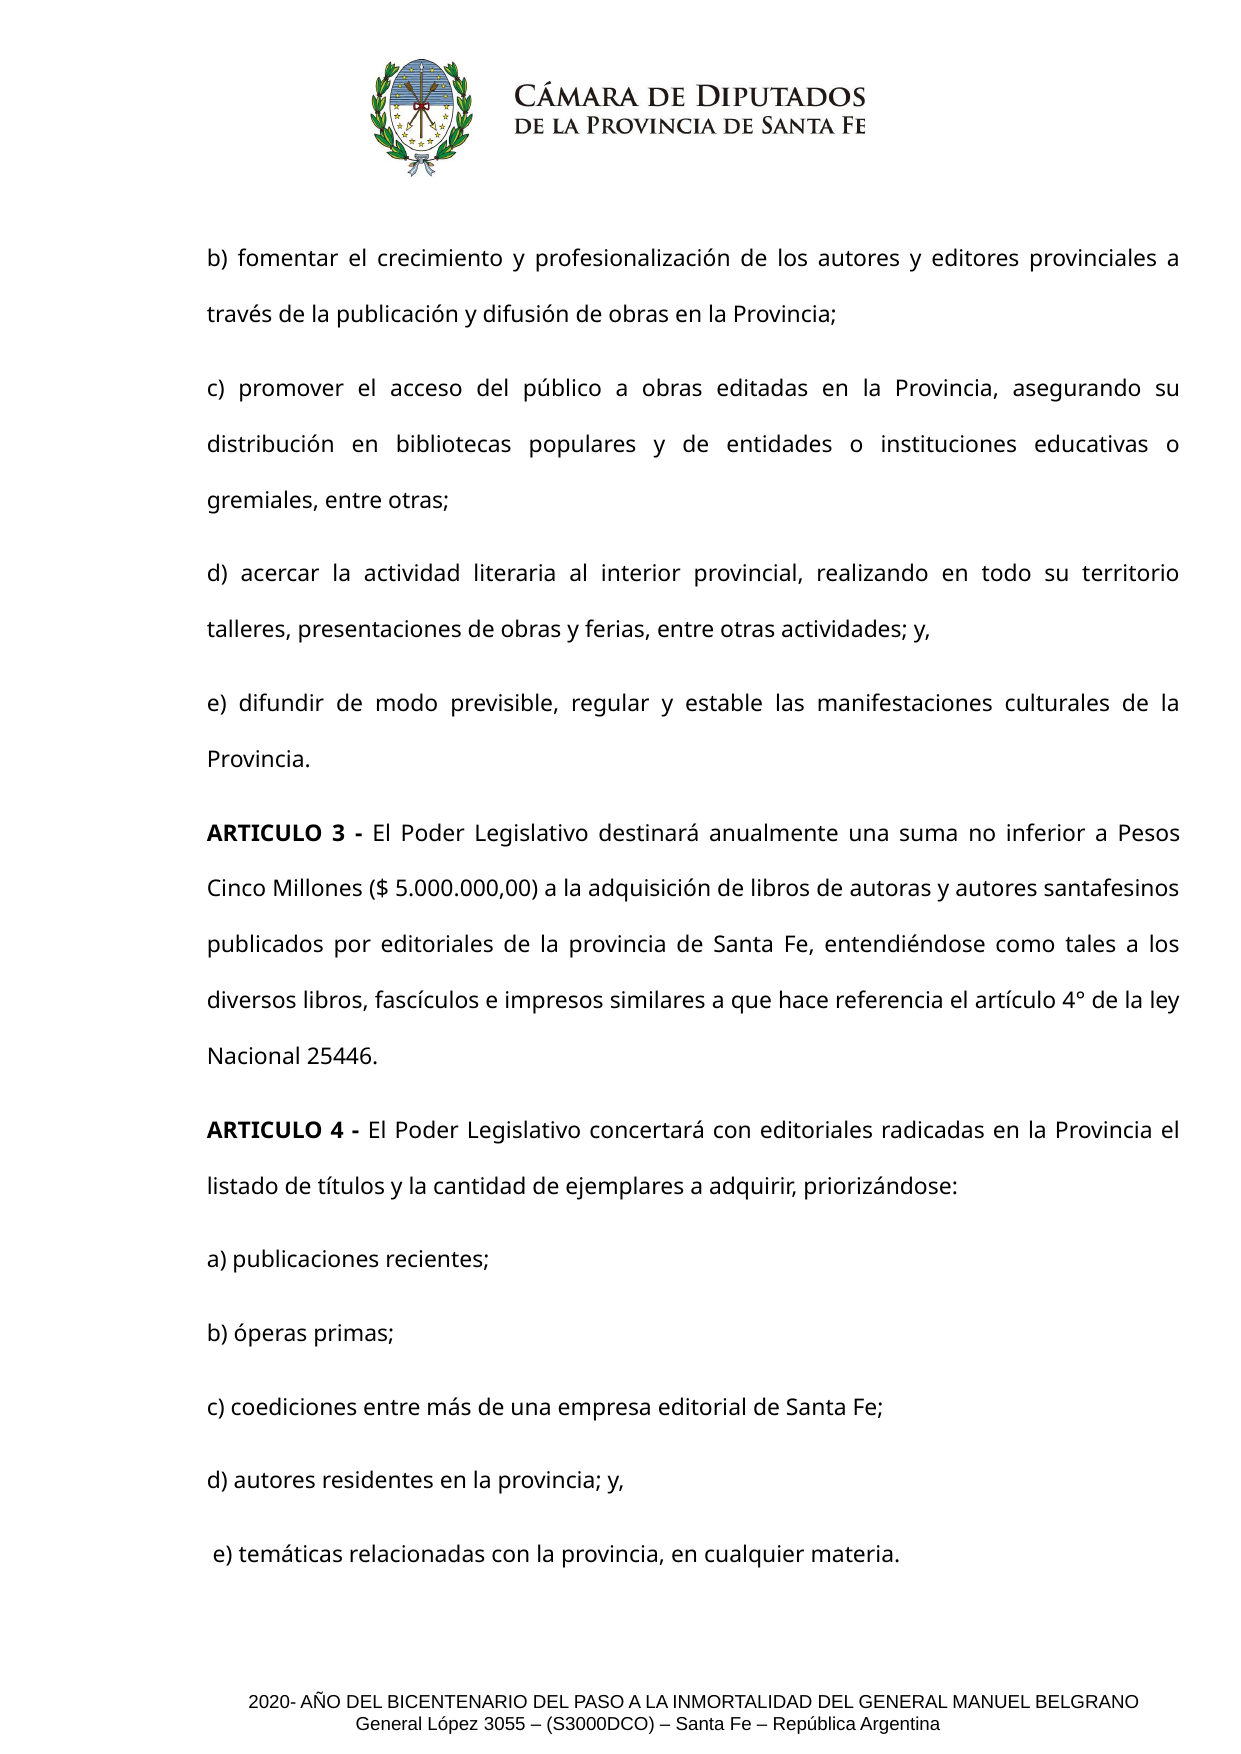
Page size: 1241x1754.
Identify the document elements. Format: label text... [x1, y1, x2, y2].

text d) autores residentes en la provincia; y, [207, 1464, 1181, 1496]
text ARTICULO 4 - El Poder Legislativo concertará con editoriales radicadas en la Provincia el listado de títulos y la cantidad de ejemplares a adquirir, priorizándose: [207, 1114, 1181, 1201]
text a) publicaciones recientes; [207, 1243, 1181, 1275]
text d) acercar la actividad literaria al interior provincial, realizando en todo su territorio talleres, presentaciones de obras y ferias, entre otras actividades; y, [207, 557, 1181, 644]
text c) coediciones entre más de una empresa editorial de Santa Fe; [207, 1391, 1181, 1422]
text ARTICULO 3 - El Poder Legislativo destinará anualmente una suma no inferior a Pesos Cinco Millones ($ 5.000.000,00) a la adquisición de libros de autoras y autores santafesinos publicados por editoriales de la provincia de Santa Fe, entendiéndose como tales a los diversos libros, fascículos e impresos similares a que hace referencia el artículo 4° de la ley Nacional 25446. [207, 816, 1181, 1071]
text b) fomentar el crecimiento y profesionalización de los autores y editores provinciales a través de la publicación y difusión de obras en la Provincia; [207, 242, 1181, 329]
text e) temáticas relacionadas con la provincia, en cualquier materia. [207, 1538, 1181, 1569]
text b) óperas primas; [207, 1317, 1181, 1348]
text c) promover el acceso del público a obras editadas en la Provincia, asegurando su distribución en bibliotecas populares y de entidades o instituciones educativas o gremiales, entre otras; [207, 372, 1181, 515]
text e) difundir de modo previsible, regular y estable las manifestaciones culturales de la Provincia. [207, 687, 1181, 774]
picture [370, 59, 866, 181]
